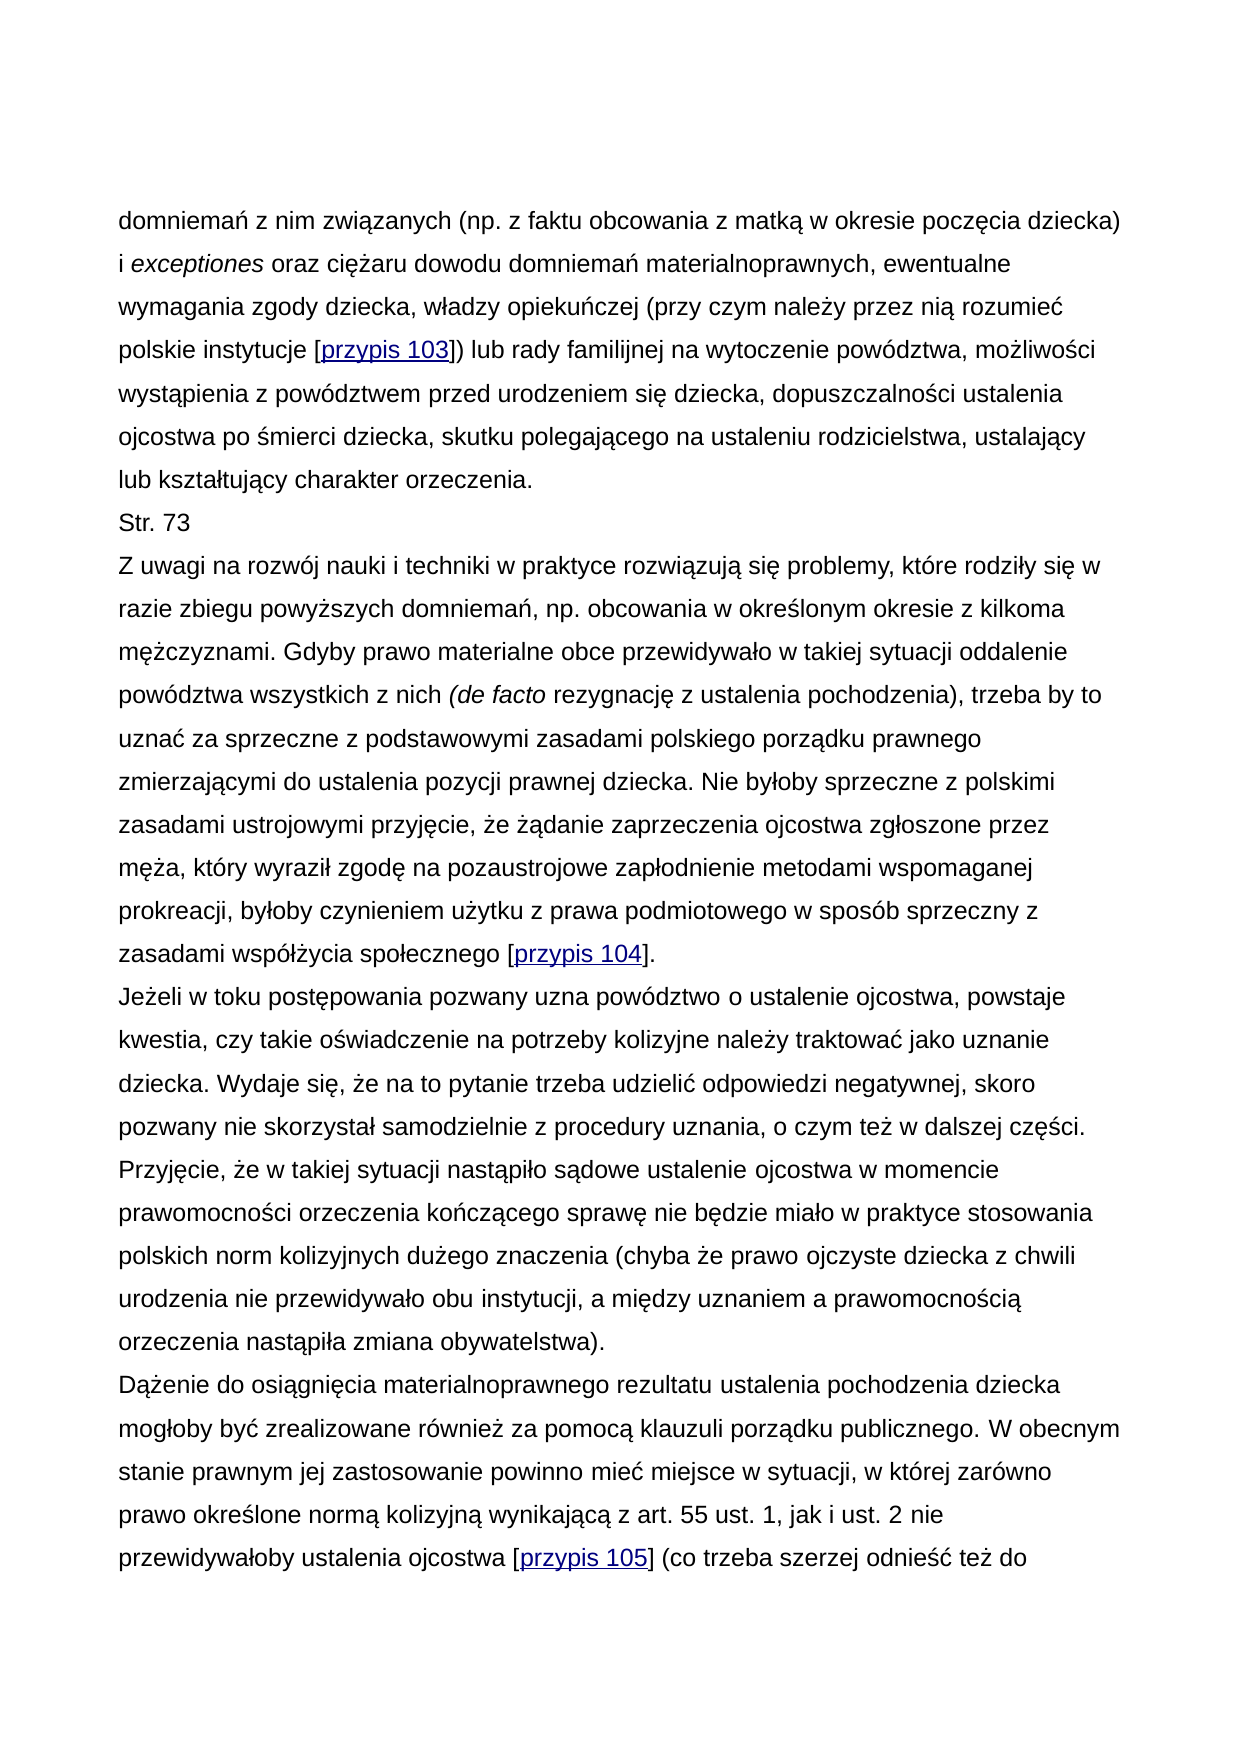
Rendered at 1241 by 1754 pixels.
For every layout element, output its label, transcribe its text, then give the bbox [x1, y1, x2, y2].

text domniemań z nim związanych (np. z faktu obcowania z matką w okresie poczęcia dziecka) i exceptiones oraz ciężaru dowodu domniemań materialnoprawnych, ewentualne wymagania zgody dziecka, władzy opiekuńczej (przy czym należy przez nią rozumieć polskie instytucje [przypis 103]) lub rady familijnej na wytoczenie powództwa, możliwości wystąpienia z powództwem przed urodzeniem się dziecka, dopuszczalności ustalenia ojcostwa po śmierci dziecka, skutku polegającego na ustaleniu rodzicielstwa, ustalający lub kształtujący charakter orzeczenia. [118, 206, 1122, 494]
text Jeżeli w toku postępowania pozwany uzna powództwo o ustalenie ojcostwa, powstaje kwestia, czy takie oświadczenie na potrzeby kolizyjne należy traktować jako uznanie dziecka. Wydaje się, że na to pytanie trzeba udzielić odpowiedzi negatywnej, skoro pozwany nie skorzystał samodzielnie z procedury uznania, o czym też w dalszej części. Przyjęcie, że w takiej sytuacji nastąpiło sądowe ustalenie ojcostwa w momencie prawomocności orzeczenia kończącego sprawę nie będzie miało w praktyce stosowania polskich norm kolizyjnych dużego znaczenia (chyba że prawo ojczyste dziecka z chwili urodzenia nie przewidywało obu instytucji, a między uznaniem a prawomocnością orzeczenia nastąpiła zmiana obywatelstwa). [118, 982, 1122, 1356]
text Str. 73 [118, 508, 1122, 537]
text Dążenie do osiągnięcia materialnoprawnego rezultatu ustalenia pochodzenia dziecka mogłoby być zrealizowane również za pomocą klauzuli porządku publicznego. W obecnym stanie prawnym jej zastosowanie powinno mieć miejsce w sytuacji, w której zarówno prawo określone normą kolizyjną wynikającą z art. 55 ust. 1, jak i ust. 2 nie przewidywałoby ustalenia ojcostwa [przypis 105] (co trzeba szerzej odnieść też do [118, 1371, 1122, 1572]
text Z uwagi na rozwój nauki i techniki w praktyce rozwiązują się problemy, które rodziły się w razie zbiegu powyższych domniemań, np. obcowania w określonym okresie z kilkoma mężczyznami. Gdyby prawo materialne obce przewidywało w takiej sytuacji oddalenie powództwa wszystkich z nich (de facto rezygnację z ustalenia pochodzenia), trzeba by to uznać za sprzeczne z podstawowymi zasadami polskiego porządku prawnego zmierzającymi do ustalenia pozycji prawnej dziecka. Nie byłoby sprzeczne z polskimi zasadami ustrojowymi przyjęcie, że żądanie zaprzeczenia ojcostwa zgłoszone przez męża, który wyraził zgodę na pozaustrojowe zapłodnienie metodami wspomaganej prokreacji, byłoby czynieniem użytku z prawa podmiotowego w sposób sprzeczny z zasadami współżycia społecznego [przypis 104]. [118, 551, 1122, 968]
